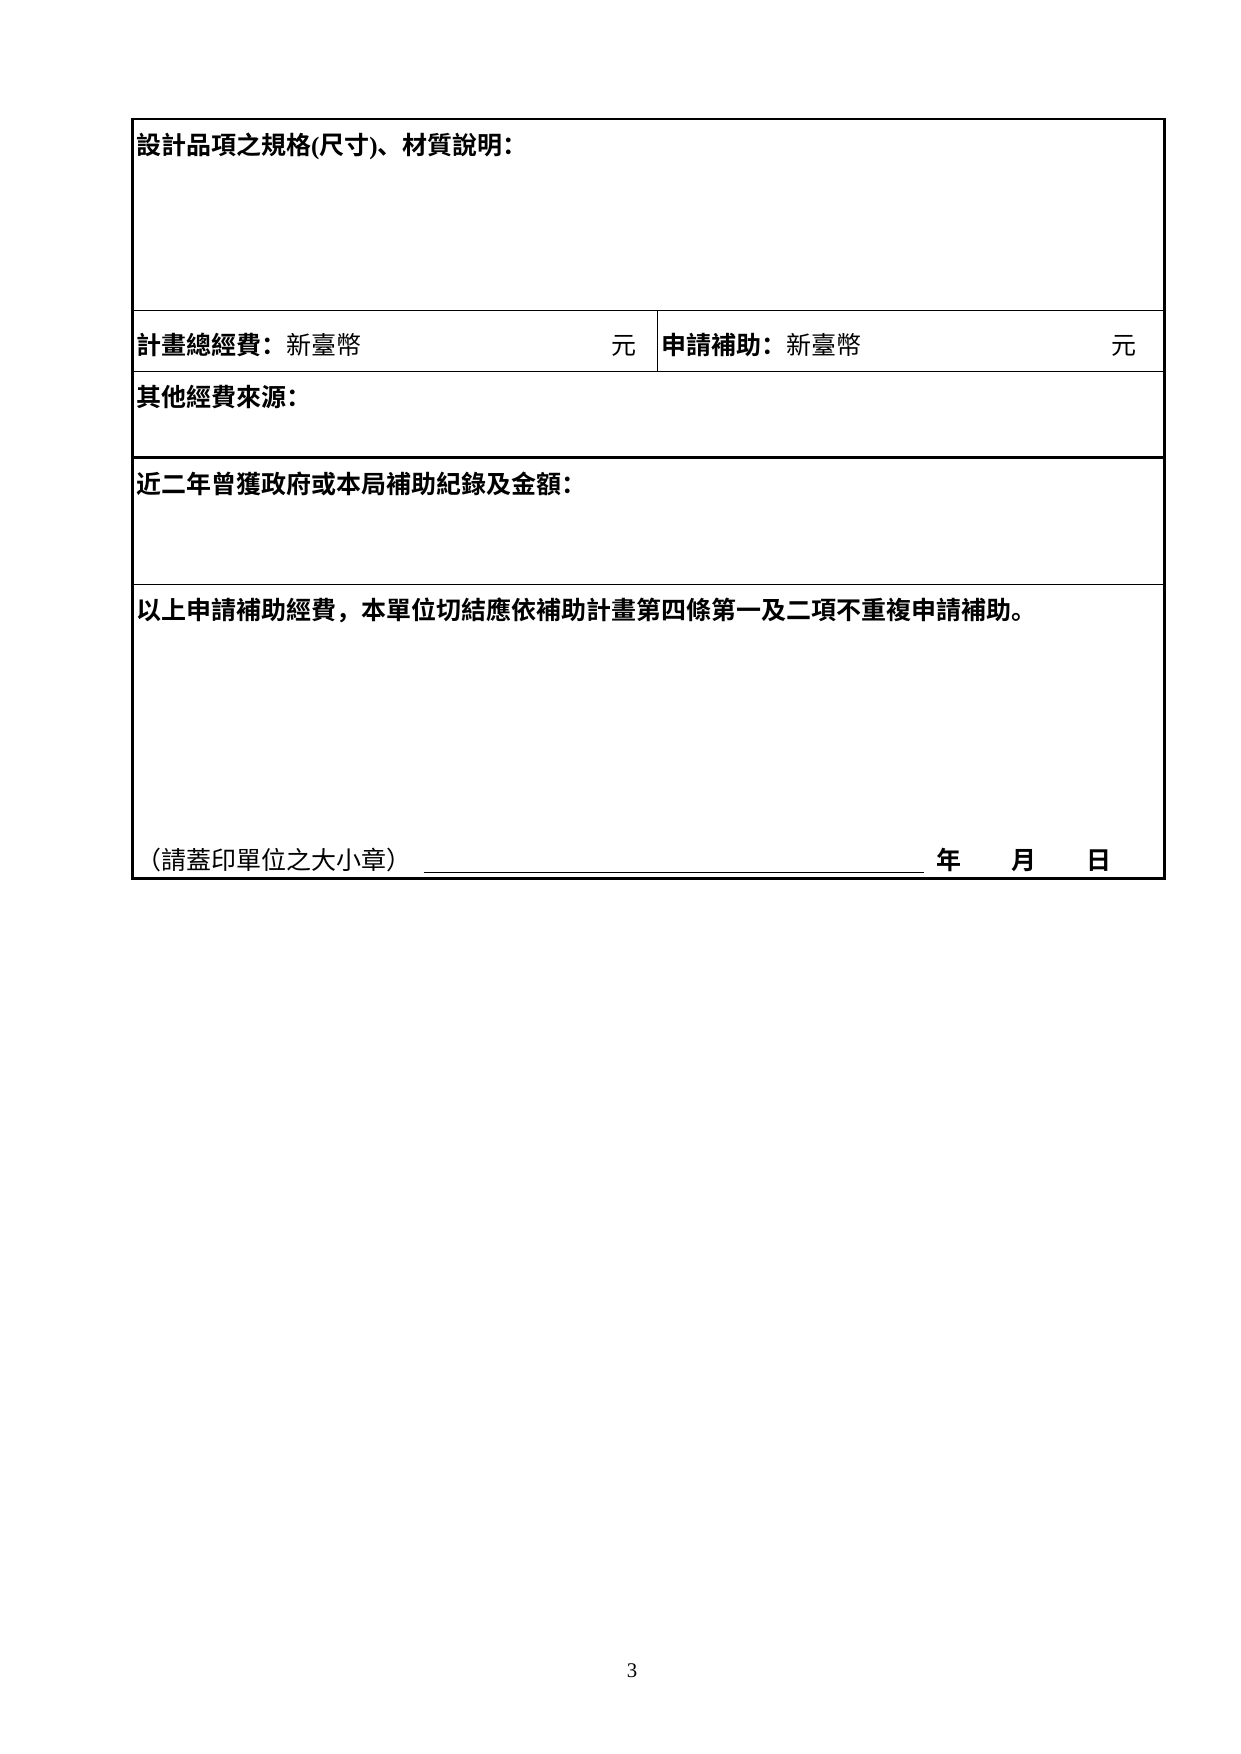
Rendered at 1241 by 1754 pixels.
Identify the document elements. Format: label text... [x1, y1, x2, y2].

table_cell 以上申請補助經費，本單位切結應依補助計畫第四條第一及二項不重複申請補助。 （請蓋印單位之大小章） 年 月 日 [134, 585, 1163, 877]
table_cell 計畫總經費：新臺幣 元 [134, 311, 657, 371]
table_cell 其他經費來源： [134, 372, 1163, 456]
table_cell 設計品項之規格(尺寸)、材質說明： [134, 120, 1163, 310]
table_cell 申請補助：新臺幣 元 [658, 311, 1163, 371]
table_cell 近二年曾獲政府或本局補助紀錄及金額： [134, 459, 1163, 584]
